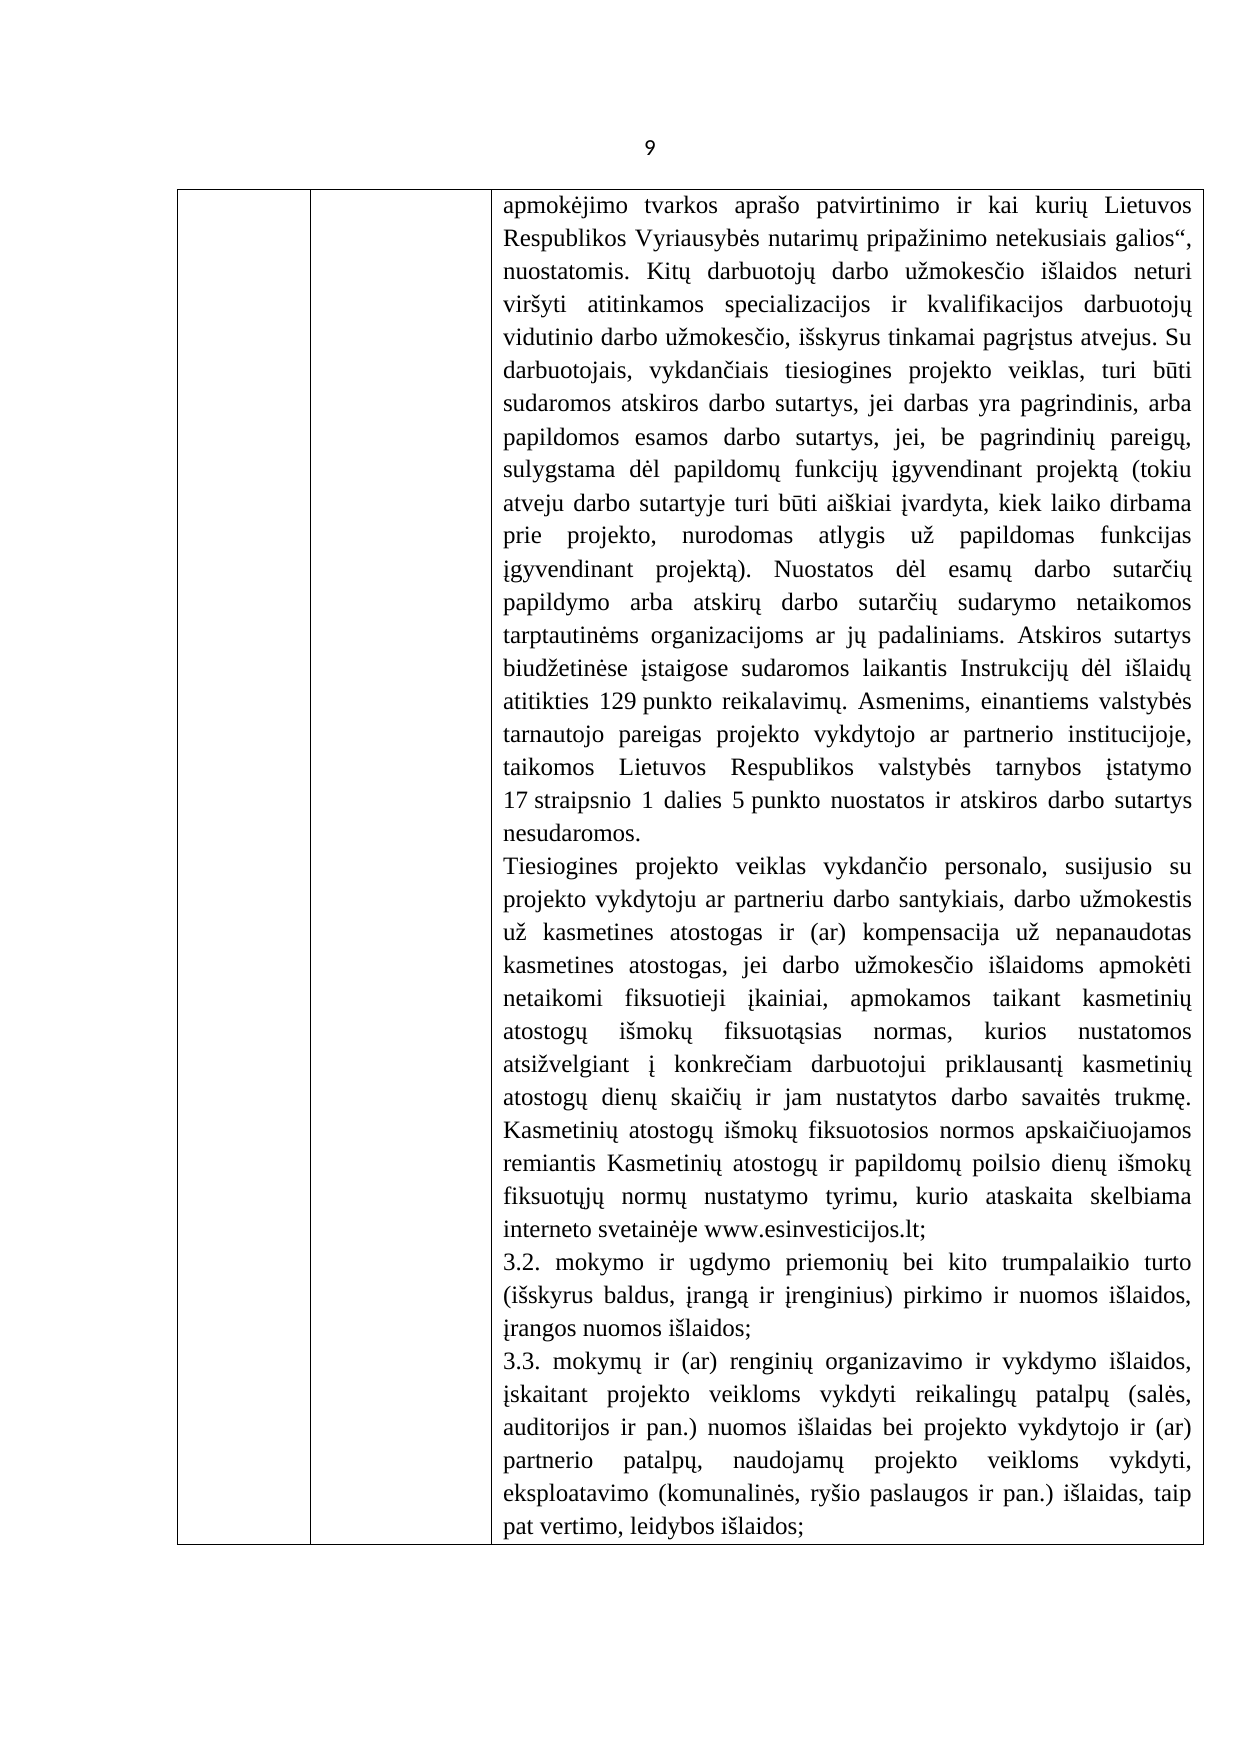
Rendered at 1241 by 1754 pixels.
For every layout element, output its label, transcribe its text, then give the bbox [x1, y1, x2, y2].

table_cell [178, 190, 310, 1544]
table_cell apmokėjimo tvarkos aprašo patvirtinimo ir kai kurių Lietuvos Respublikos Vyriausybės nutarimų pripažinimo netekusiais galios“, nuostatomis. Kitų darbuotojų darbo užmokesčio išlaidos neturi viršyti atitinkamos specializacijos ir kvalifikacijos darbuotojų vidutinio darbo užmokesčio, išskyrus tinkamai pagrįstus atvejus. Su darbuotojais, vykdančiais tiesiogines projekto veiklas, turi būti sudaromos atskiros darbo sutartys, jei darbas yra pagrindinis, arba papildomos esamos darbo sutartys, jei, be pagrindinių pareigų, sulygstama dėl papildomų funkcijų įgyvendinant projektą (tokiu atveju darbo sutartyje turi būti aiškiai įvardyta, kiek laiko dirbama prie projekto, nurodomas atlygis už papildomas funkcijas įgyvendinant projektą). Nuostatos dėl esamų darbo sutarčių papildymo arba atskirų darbo sutarčių sudarymo netaikomos tarptautinėms organizacijoms ar jų padaliniams. Atskiros sutartys biudžetinėse įstaigose sudaromos laikantis Instrukcijų dėl išlaidų atitikties 129 punkto reikalavimų. Asmenims, einantiems valstybės tarnautojo pareigas projekto vykdytojo ar partnerio institucijoje, taikomos Lietuvos Respublikos valstybės tarnybos įstatymo 17 straipsnio 1 dalies 5 punkto nuostatos ir atskiros darbo sutartys nesudaromos. Tiesiogines projekto veiklas vykdančio personalo, susijusio su projekto vykdytoju ar partneriu darbo santykiais, darbo užmokestis už kasmetines atostogas ir (ar) kompensacija už nepanaudotas kasmetines atostogas, jei darbo užmokesčio išlaidoms apmokėti netaikomi fiksuotieji įkainiai, apmokamos taikant kasmetinių atostogų išmokų fiksuotąsias normas, kurios nustatomos atsižvelgiant į konkrečiam darbuotojui priklausantį kasmetinių atostogų dienų skaičių ir jam nustatytos darbo savaitės trukmę. Kasmetinių atostogų išmokų fiksuotosios normos apskaičiuojamos remiantis Kasmetinių atostogų ir papildomų poilsio dienų išmokų fiksuotųjų normų nustatymo tyrimu, kurio ataskaita skelbiama interneto svetainėje www.esinvesticijos.lt; 3.2. mokymo ir ugdymo priemonių bei kito trumpalaikio turto (išskyrus baldus, įrangą ir įrenginius) pirkimo ir nuomos išlaidos, įrangos nuomos išlaidos; 3.3. mokymų ir (ar) renginių organizavimo ir vykdymo išlaidos, įskaitant projekto veikloms vykdyti reikalingų patalpų (salės, auditorijos ir pan.) nuomos išlaidas bei projekto vykdytojo ir (ar) partnerio patalpų, naudojamų projekto veikloms vykdyti, eksploatavimo (komunalinės, ryšio paslaugos ir pan.) išlaidas, taip pat vertimo, leidybos išlaidos; [492, 190, 1203, 1544]
table_cell [311, 190, 491, 1544]
